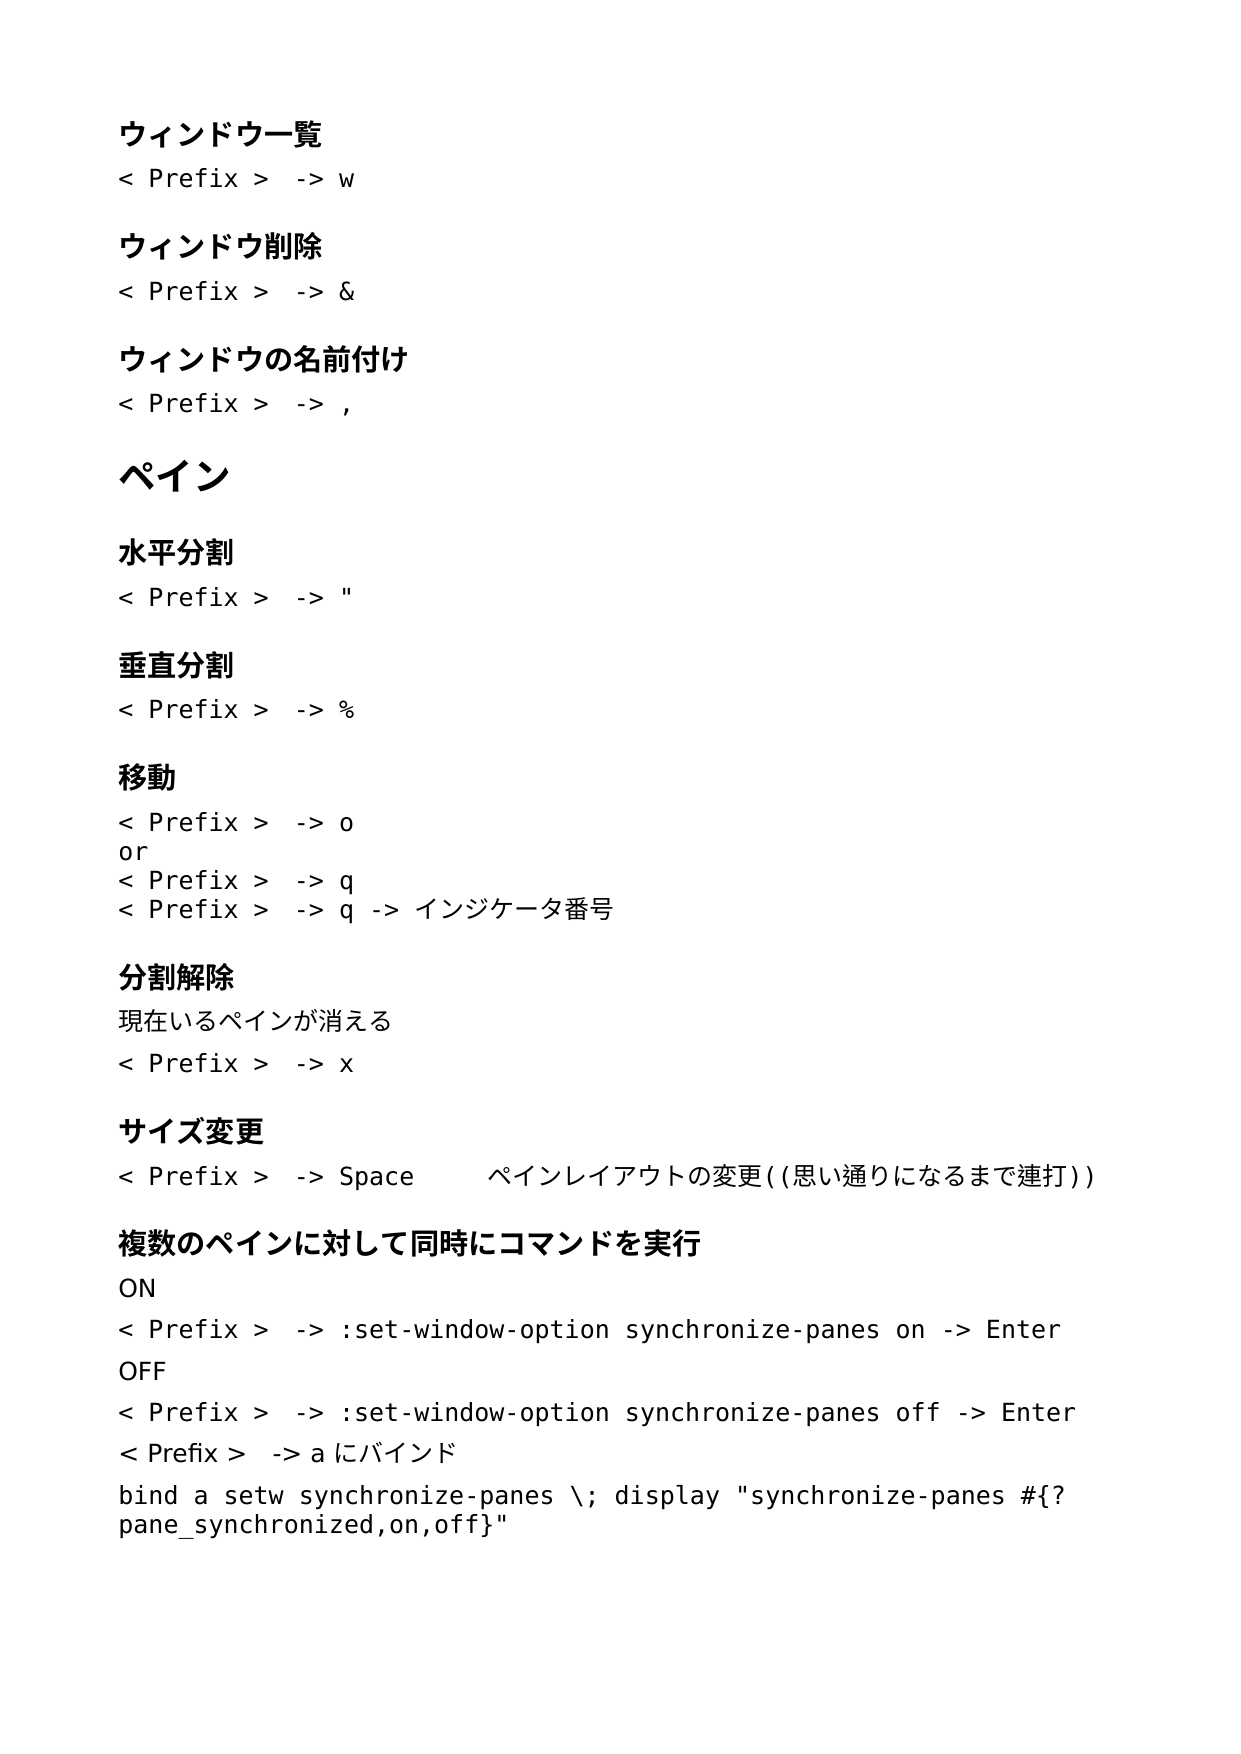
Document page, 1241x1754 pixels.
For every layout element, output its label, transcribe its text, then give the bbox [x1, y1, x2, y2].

subtitle 垂直分割 [118, 649, 1122, 683]
text < Prefix > -> x [118, 1049, 1122, 1078]
text < Prefix > -> :set-window-option synchronize-panes off -> Enter [118, 1398, 1122, 1427]
subtitle 移動 [118, 761, 1122, 795]
subtitle ウィンドウの名前付け [118, 343, 1122, 377]
text < Prefix > -> a にバインド [118, 1439, 1122, 1468]
subtitle 分割解除 [118, 961, 1122, 995]
subtitle サイズ変更 [118, 1115, 1122, 1149]
subtitle ウィンドウ削除 [118, 231, 1122, 264]
text 現在いるペインが消える [118, 1008, 1122, 1037]
text ON [118, 1274, 1122, 1303]
subtitle ウィンドウ一覧 [118, 118, 1122, 152]
text < Prefix > -> :set-window-option synchronize-panes on -> Enter [118, 1316, 1122, 1345]
text bind a setw synchronize-panes \; display "synchronize-panes #{?pane_synchronized,on,off}" [118, 1481, 1122, 1539]
text < Prefix > -> & [118, 277, 1122, 306]
text OFF [118, 1357, 1122, 1386]
text < Prefix > -> w [118, 164, 1122, 194]
text < Prefix > -> , [118, 389, 1122, 418]
subtitle ペイン [118, 455, 1122, 499]
text < Prefix > -> " [118, 583, 1122, 612]
subtitle 水平分割 [118, 536, 1122, 570]
text < Prefix > -> Space ペインレイアウトの変更((思い通りになるまで連打)) [118, 1162, 1122, 1191]
text < Prefix > -> o or < Prefix > -> q < Prefix > -> q -> インジケータ番号 [118, 808, 1122, 924]
subtitle 複数のペインに対して同時にコマンドを実行 [118, 1228, 1122, 1262]
text < Prefix > -> % [118, 695, 1122, 724]
